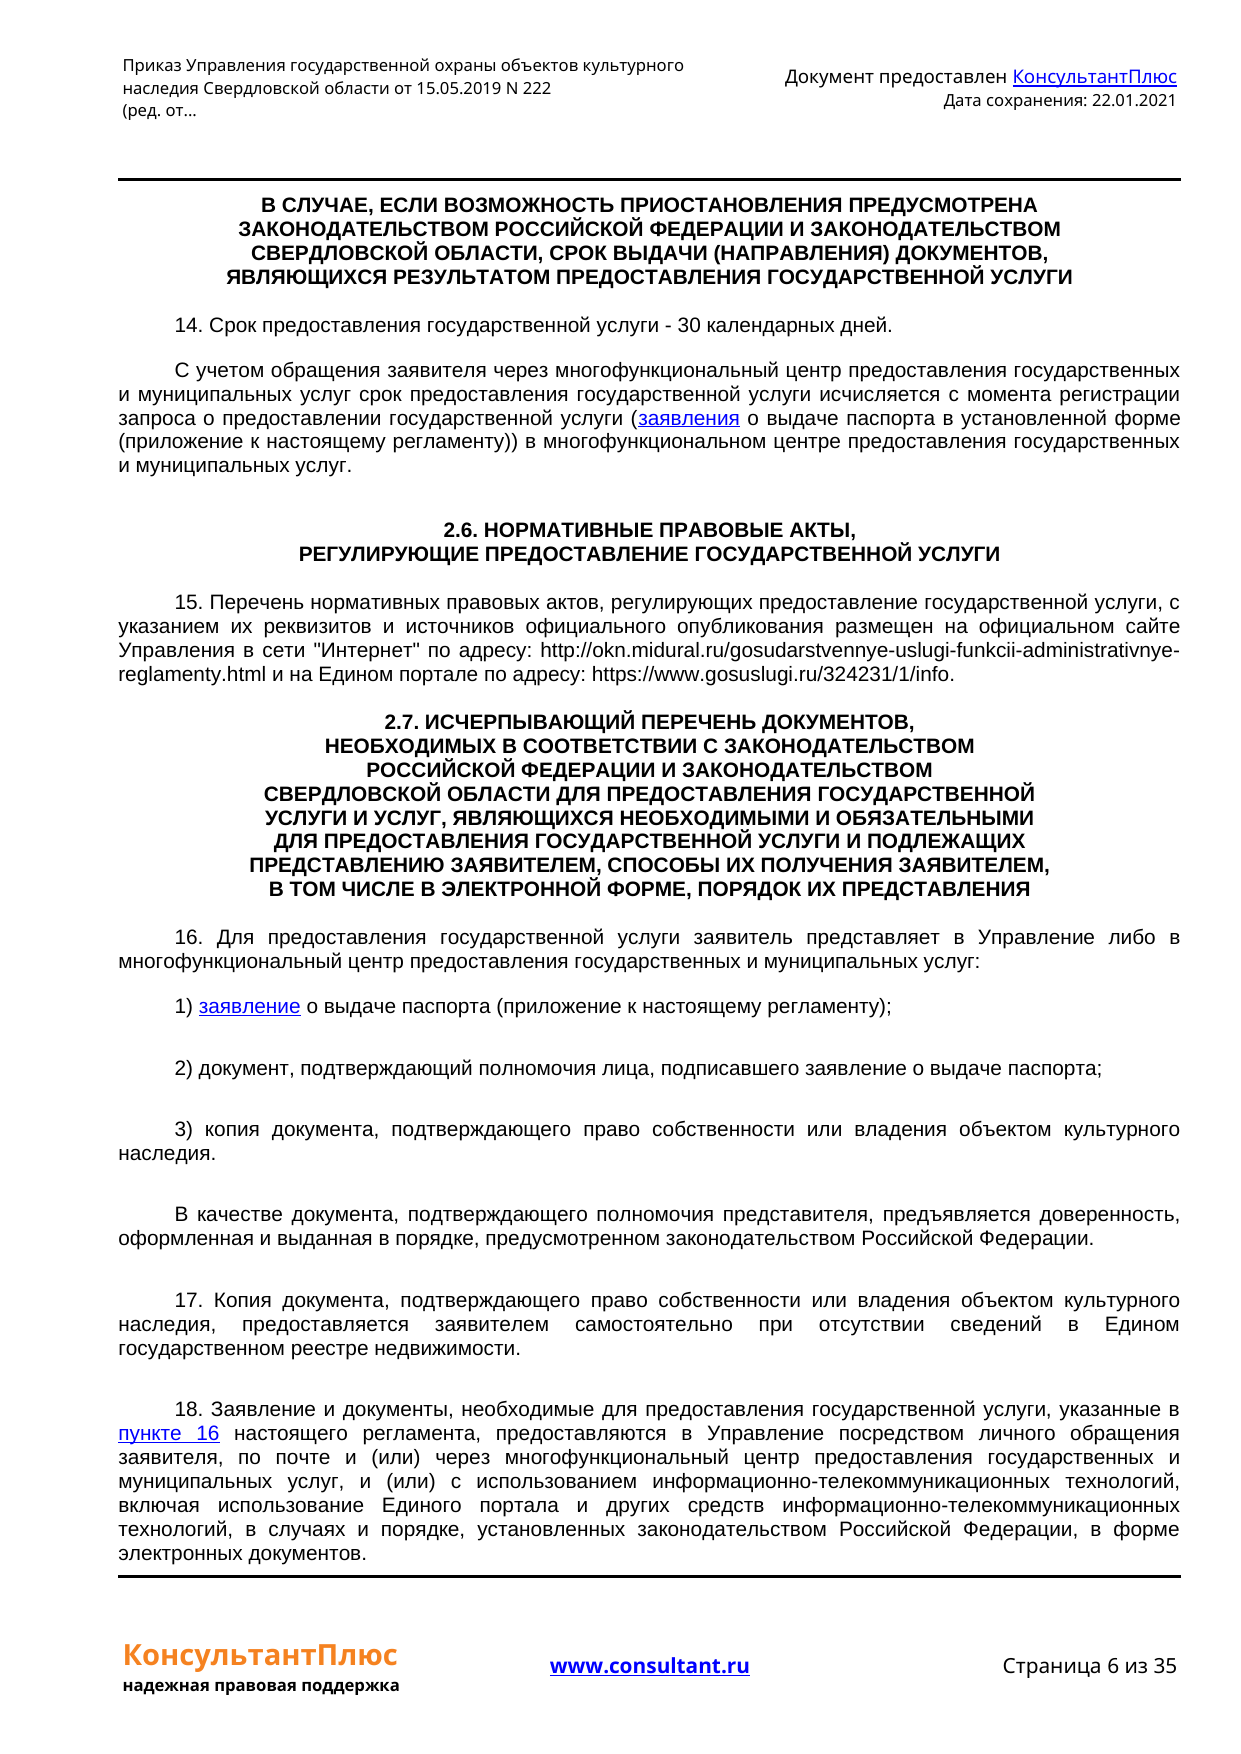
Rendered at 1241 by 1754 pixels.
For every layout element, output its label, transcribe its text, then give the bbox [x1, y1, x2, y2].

title РЕГУЛИРУЮЩИЕ ПРЕДОСТАВЛЕНИЕ ГОСУДАРСТВЕННОЙ УСЛУГИ [118, 542, 1181, 566]
text 2) документ, подтверждающий полномочия лица, подписавшего заявление о выдаче паспорта; [118, 1055, 1181, 1079]
title СВЕРДЛОВСКОЙ ОБЛАСТИ ДЛЯ ПРЕДОСТАВЛЕНИЯ ГОСУДАРСТВЕННОЙ [118, 781, 1181, 805]
title ЗАКОНОДАТЕЛЬСТВОМ РОССИЙСКОЙ ФЕДЕРАЦИИ И ЗАКОНОДАТЕЛЬСТВОМ [118, 217, 1181, 241]
text 16. Для предоставления государственной услуги заявитель представляет в Управление либо в многофункциональный центр предоставления государственных и муниципальных услуг: [118, 925, 1181, 973]
text 18. Заявление и документы, необходимые для предоставления государственной услуги, указанные в пункте 16 настоящего регламента, предоставляются в Управление посредством личного обращения заявителя, по почте и (или) через многофункциональный центр предоставления государственных и муниципальных услуг, и (или) с использованием информационно-телекоммуникационных технологий, включая использование Единого портала и других средств информационно-телекоммуникационных технологий, в случаях и порядке, установленных законодательством Российской Федерации, в форме электронных документов. [118, 1397, 1181, 1565]
text 3) копия документа, подтверждающего право собственности или владения объектом культурного наследия. [118, 1117, 1181, 1165]
text 15. Перечень нормативных правовых актов, регулирующих предоставление государственной услуги, с указанием их реквизитов и источников официального опубликования размещен на официальном сайте Управления в сети "Интернет" по адресу: http://okn.midural.ru/gosudarstvennye-uslugi-funkcii-administrativnye-reglamenty.html и на Едином портале по адресу: https://www.gosuslugi.ru/324231/1/info. [118, 590, 1181, 686]
title ПРЕДСТАВЛЕНИЮ ЗАЯВИТЕЛЕМ, СПОСОБЫ ИХ ПОЛУЧЕНИЯ ЗАЯВИТЕЛЕМ, [118, 853, 1181, 877]
title УСЛУГИ И УСЛУГ, ЯВЛЯЮЩИХСЯ НЕОБХОДИМЫМИ И ОБЯЗАТЕЛЬНЫМИ [118, 805, 1181, 829]
title 2.6. НОРМАТИВНЫЕ ПРАВОВЫЕ АКТЫ, [118, 518, 1181, 542]
text В качестве документа, подтверждающего полномочия представителя, предъявляется доверенность, оформленная и выданная в порядке, предусмотренном законодательством Российской Федерации. [118, 1202, 1181, 1250]
title В СЛУЧАЕ, ЕСЛИ ВОЗМОЖНОСТЬ ПРИОСТАНОВЛЕНИЯ ПРЕДУСМОТРЕНА [118, 193, 1181, 217]
title 2.7. ИСЧЕРПЫВАЮЩИЙ ПЕРЕЧЕНЬ ДОКУМЕНТОВ, [118, 709, 1181, 733]
title НЕОБХОДИМЫХ В СООТВЕТСТВИИ С ЗАКОНОДАТЕЛЬСТВОМ [118, 733, 1181, 757]
title ЯВЛЯЮЩИХСЯ РЕЗУЛЬТАТОМ ПРЕДОСТАВЛЕНИЯ ГОСУДАРСТВЕННОЙ УСЛУГИ [118, 265, 1181, 289]
text С учетом обращения заявителя через многофункциональный центр предоставления государственных и муниципальных услуг срок предоставления государственной услуги исчисляется с момента регистрации запроса о предоставлении государственной услуги (заявления о выдаче паспорта в установленной форме (приложение к настоящему регламенту)) в многофункциональном центре предоставления государственных и муниципальных услуг. [118, 357, 1181, 477]
title РОССИЙСКОЙ ФЕДЕРАЦИИ И ЗАКОНОДАТЕЛЬСТВОМ [118, 757, 1181, 781]
text 1) заявление о выдаче паспорта (приложение к настоящему регламенту); [118, 994, 1181, 1018]
text 17. Копия документа, подтверждающего право собственности или владения объектом культурного наследия, предоставляется заявителем самостоятельно при отсутствии сведений в Едином государственном реестре недвижимости. [118, 1288, 1181, 1359]
title В ТОМ ЧИСЛЕ В ЭЛЕКТРОННОЙ ФОРМЕ, ПОРЯДОК ИХ ПРЕДСТАВЛЕНИЯ [118, 877, 1181, 901]
title СВЕРДЛОВСКОЙ ОБЛАСТИ, СРОК ВЫДАЧИ (НАПРАВЛЕНИЯ) ДОКУМЕНТОВ, [118, 241, 1181, 265]
title ДЛЯ ПРЕДОСТАВЛЕНИЯ ГОСУДАРСТВЕННОЙ УСЛУГИ И ПОДЛЕЖАЩИХ [118, 829, 1181, 853]
text 14. Срок предоставления государственной услуги - 30 календарных дней. [118, 313, 1181, 337]
